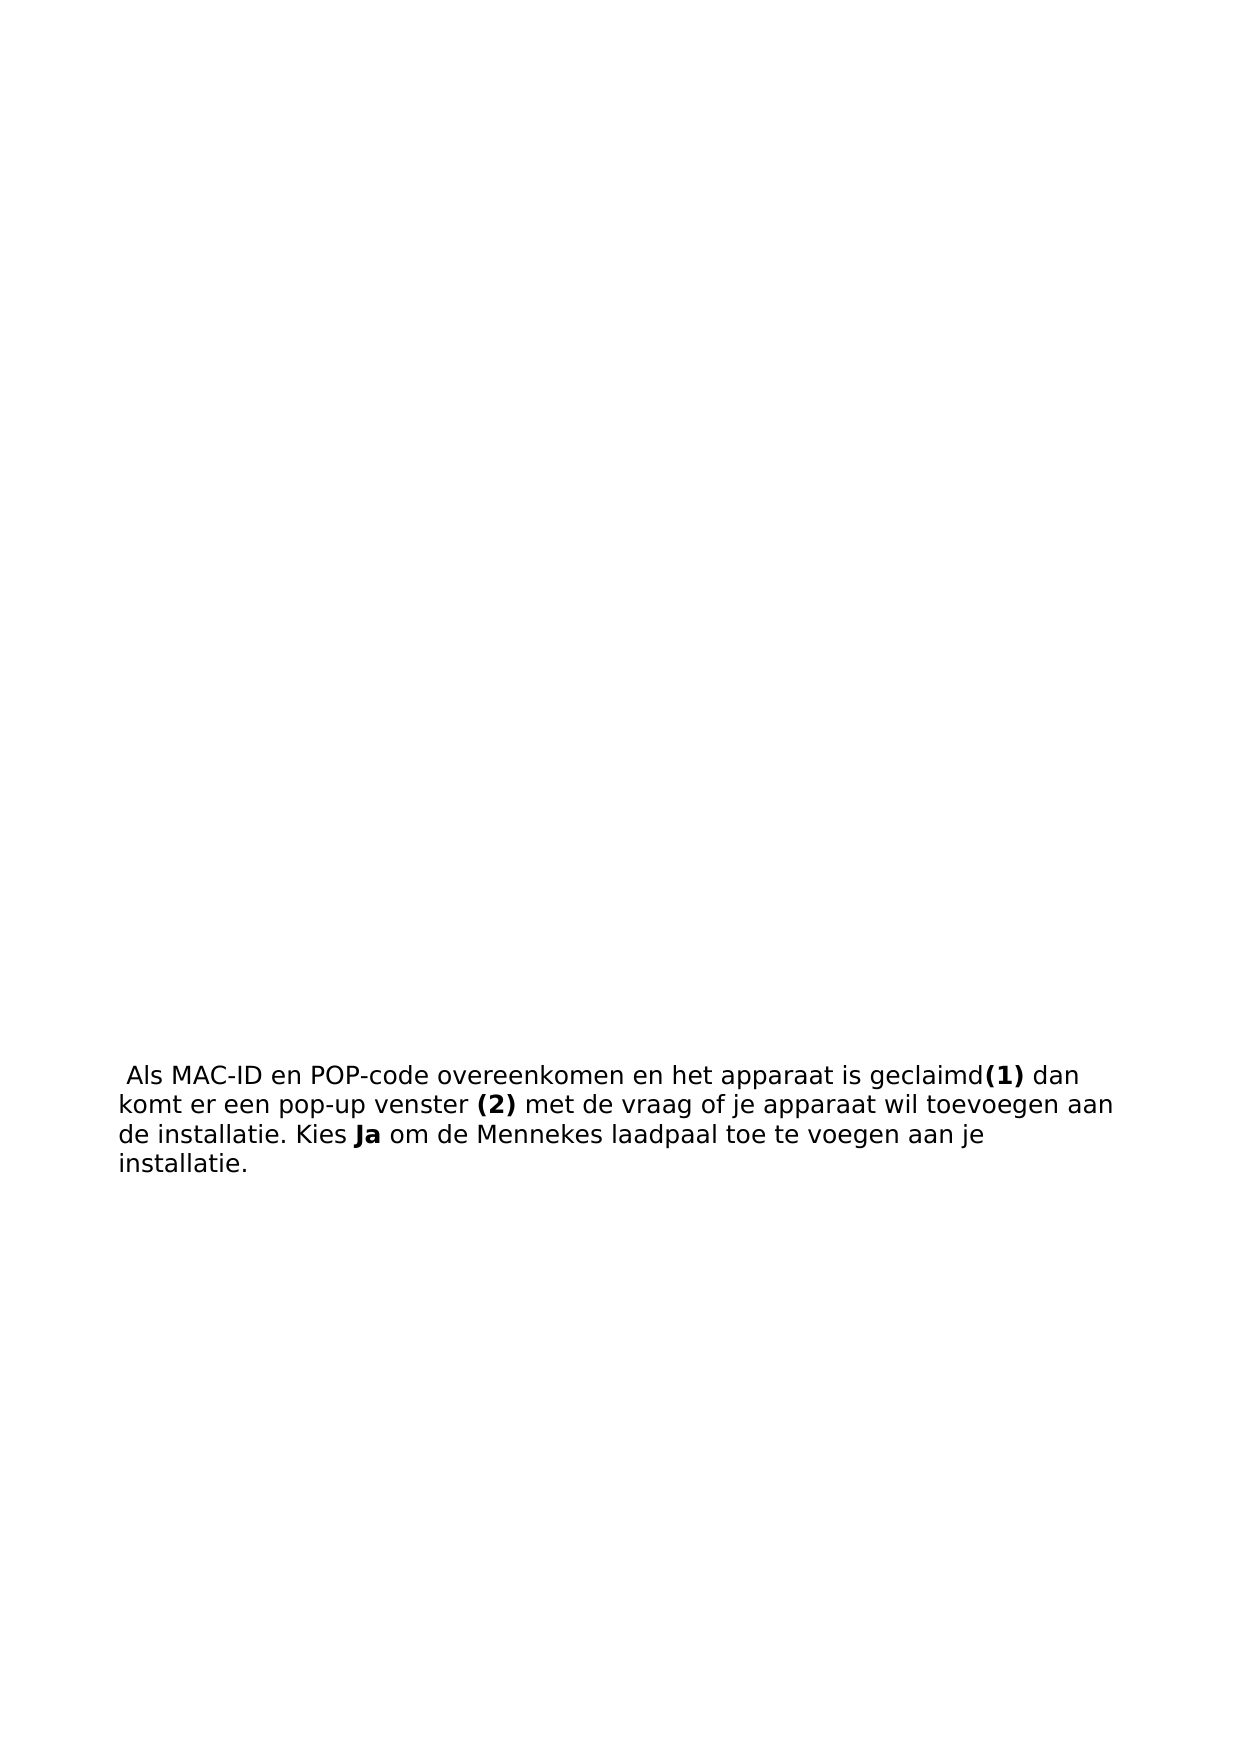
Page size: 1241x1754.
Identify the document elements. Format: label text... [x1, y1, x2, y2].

text Als MAC-ID en POP-code overeenkomen en het apparaat is geclaimd(1) dan komt er een pop-up venster (2) met de vraag of je apparaat wil toevoegen aan de installatie. Kies Ja om de Mennekes laadpaal toe te voegen aan je installatie. [118, 118, 1122, 1178]
